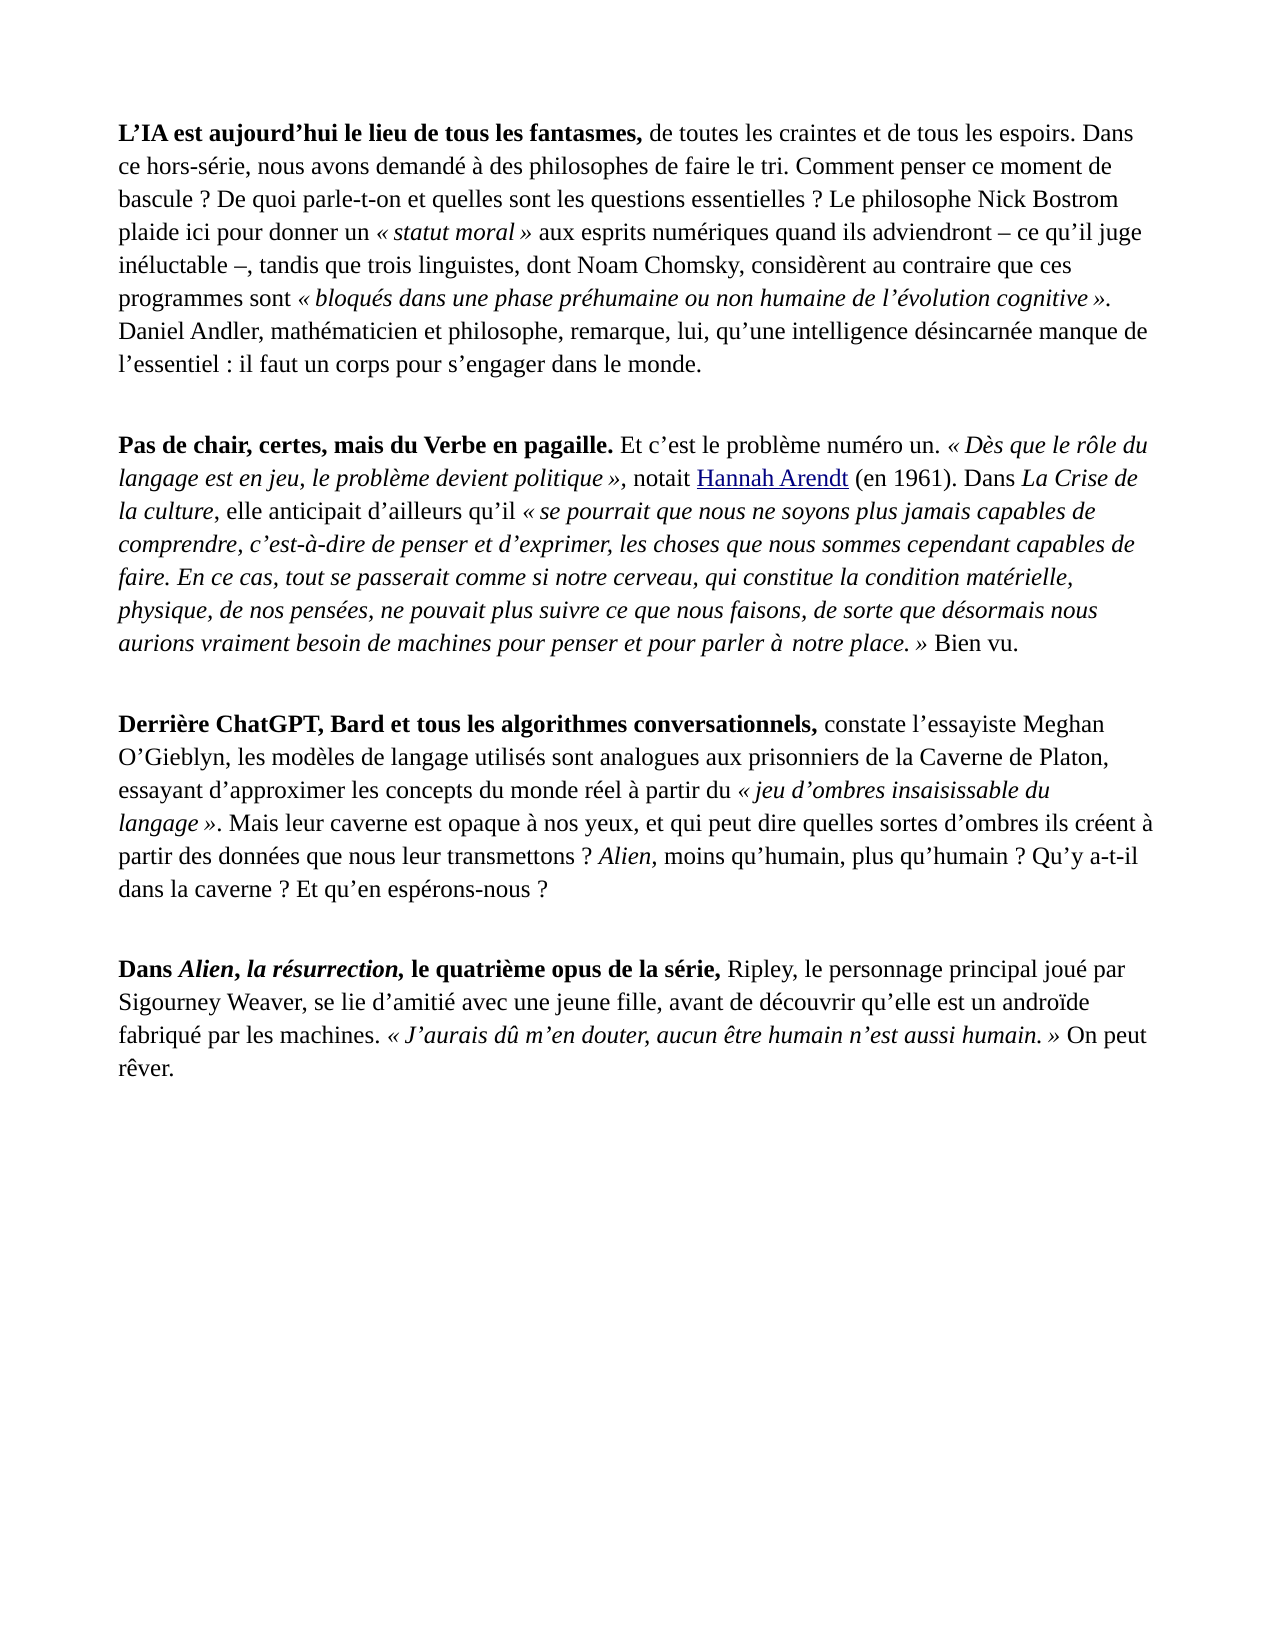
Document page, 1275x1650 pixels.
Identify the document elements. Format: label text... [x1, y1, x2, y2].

text Dans Alien, la résurrection, le quatrième opus de la série, Ripley, le personnage principal joué par Sigourney Weaver, se lie d’amitié avec une jeune fille, avant de découvrir qu’elle est un androïde fabriqué par les machines. « J’aurais dû m’en douter, aucun être humain n’est aussi humain. » On peut rêver. [118, 954, 1157, 1082]
text Derrière ChatGPT, Bard et tous les algorithmes conversationnels, constate l’essayiste Meghan O’Gieblyn, les modèles de langage utilisés sont analogues aux prisonniers de la Caverne de Platon, essayant d’approximer les concepts du monde réel à partir du « jeu d’ombres insaisissable du langage ». Mais leur caverne est opaque à nos yeux, et qui peut dire quelles sortes d’ombres ils créent à partir des données que nous leur transmettons ? Alien, moins qu’humain, plus qu’humain ? Qu’y a-t-il dans la caverne ? Et qu’en espérons-nous ? [118, 709, 1157, 936]
text L’IA est aujourd’hui le lieu de tous les fantasmes, de toutes les craintes et de tous les espoirs. Dans ce hors-série, nous avons demandé à des philosophes de faire le tri. Comment penser ce moment de bascule ? De quoi parle-t-on et quelles sont les questions essentielles ? Le philosophe Nick Bostrom plaide ici pour donner un « statut moral » aux esprits numériques quand ils adviendront – ce qu’il juge inéluctable –, tandis que trois linguistes, dont Noam Chomsky, considèrent au contraire que ces programmes sont « bloqués dans une phase préhumaine ou non humaine de l’évolution cognitive ». Daniel Andler, mathématicien et philosophe, remarque, lui, qu’une intelligence désincarnée manque de l’essentiel : il faut un corps pour s’engager dans le monde. [118, 118, 1157, 411]
text Pas de chair, certes, mais du Verbe en pagaille. Et c’est le problème numéro un. « Dès que le rôle du langage est en jeu, le problème devient politique », notait Hannah Arendt (en 1961). Dans La Crise de la culture, elle anticipait d’ailleurs qu’il « se pourrait que nous ne soyons plus jamais capables de comprendre, c’est-à-dire de penser et d’exprimer, les choses que nous sommes cependant capables de faire. En ce cas, tout se passerait comme si notre cerveau, qui constitue la condition matérielle, physique, de nos pensées, ne pouvait plus suivre ce que nous faisons, de sorte que désormais nous aurions vraiment besoin de machines pour penser et pour parler à notre place. » Bien vu. [118, 430, 1157, 690]
